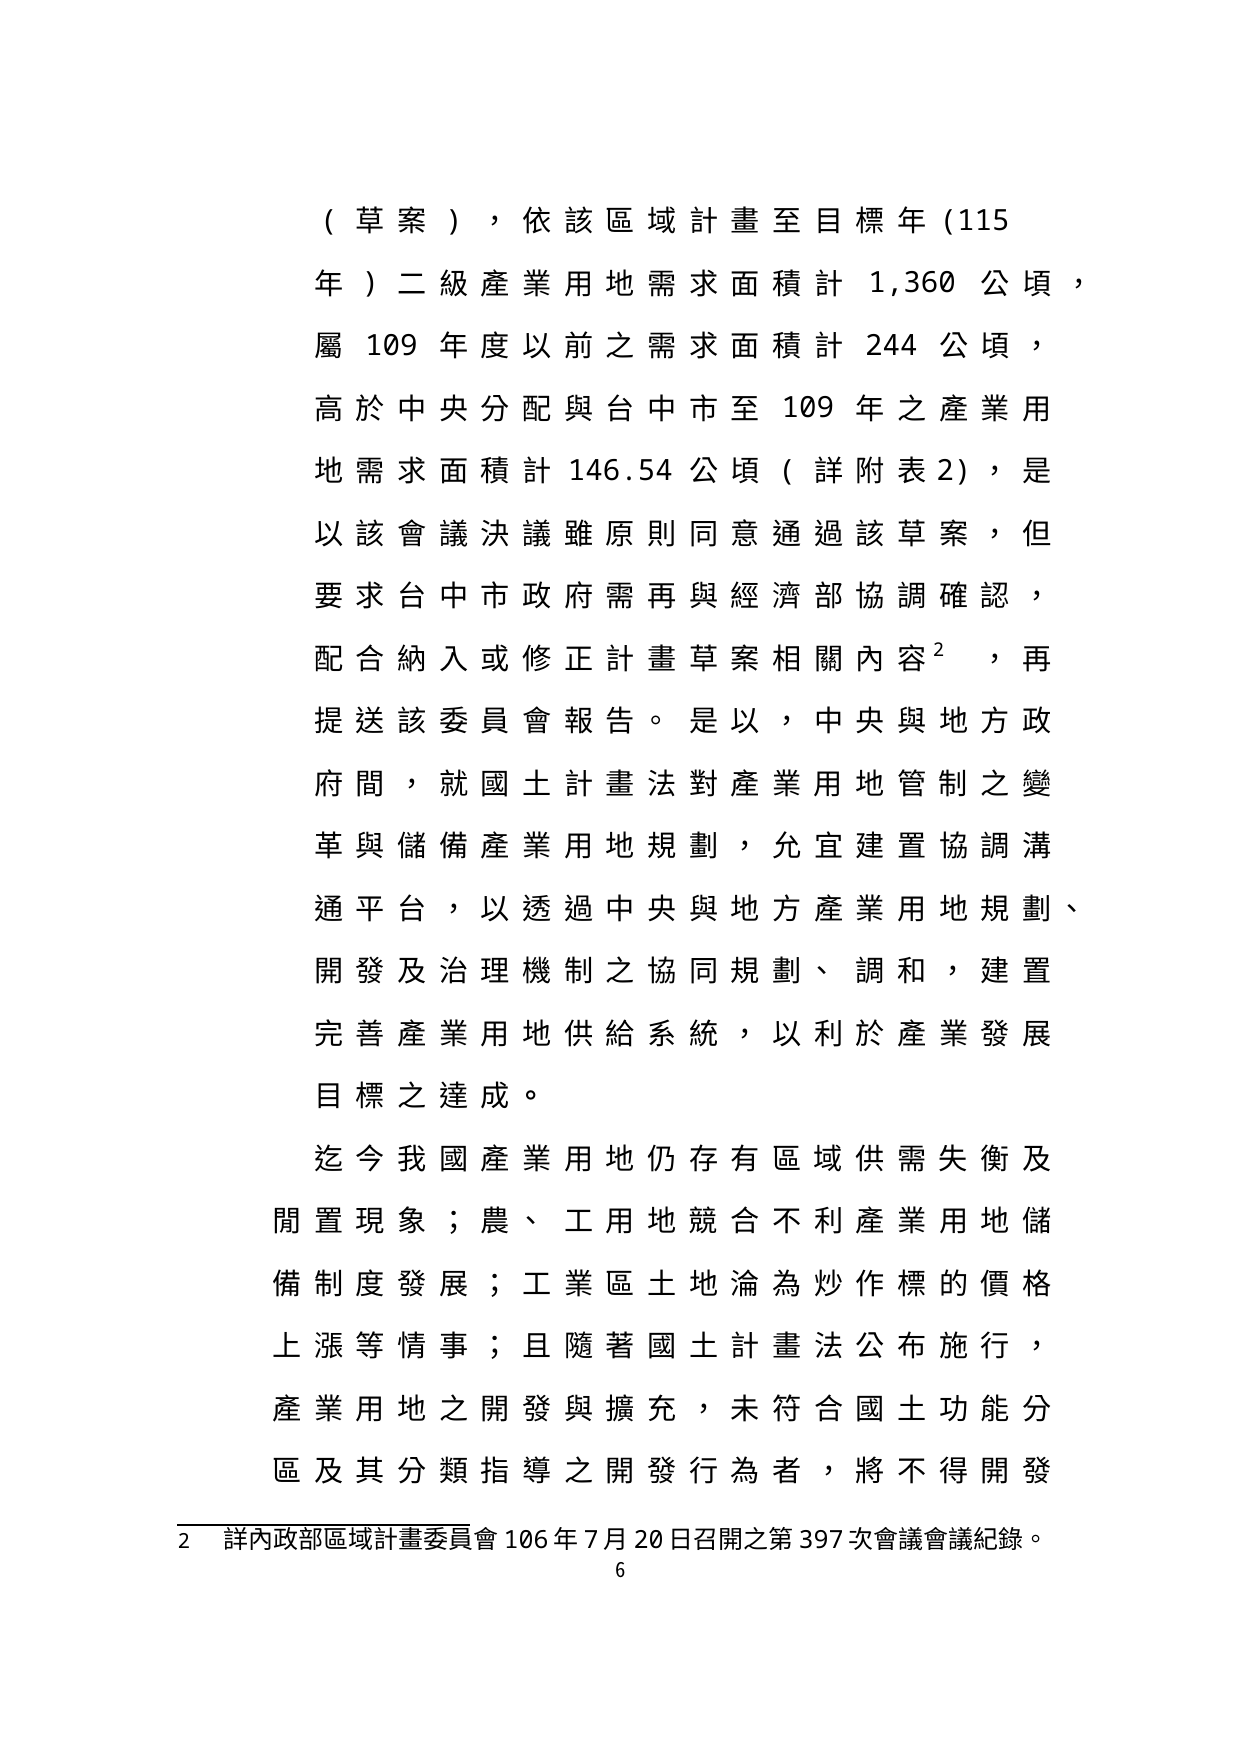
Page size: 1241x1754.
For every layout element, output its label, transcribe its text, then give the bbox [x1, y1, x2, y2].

text 詳內政部區域計畫委員會106年7月20日召開之第397次會議會議紀錄。 [177, 1525, 1063, 1554]
text 迄今我國產業用地仍存有區域供需失衡及閒置現象；農、工用地競合不利產業用地儲備制度發展；工業區土地淪為炒作標的價格上漲等情事；且隨著國土計畫法公布施行，產業用地之開發與擴充，未符合國土功能分區及其分類指導之開發行為者，將不得開發 [242, 1115, 1058, 1490]
text 國土計畫法之施行不同以往以開發導向為主之土地利用管制措施，其除直接改變產業用地之開發模式外，也將影響既有產業用地土地使用之合法性與產業用地儲備用地規劃；在該法功能分區制度下，僅「城鄉發展區」下之第3類土地，方為產業用地儲備用地，其開發須循「許可使用」申請程序辦理，產業用地的開發與變更將更顯困難。經濟部在產業儲備用地之規劃上，係延續修正之全國區域計畫至109年全國產業用地增量規劃及各區域之用地增量分派，惟查內政部區域計畫委員會於106年7月20日審議台中區域計畫(草案)，依該區域計畫至目標年(115年)二級產業用地需求面積計1,360公頃，屬109年度以前之需求面積計244公頃，高於中央分配與台中市至109年之產業用地需求面積計146.54公頃(詳附表2)，是以該會議決議雖原則同意通過該草案，但要求台中市政府需再與經濟部協調確認，配合納入或修正計畫草案相關內容，再提送該委員會報告。是以，中央與地方政府間，就國土計畫法對產業用地管制之變革與儲備產業用地規劃，允宜建置協調溝通平台，以透過中央與地方產業用地規劃、開發及治理機制之協同規劃、調和，建置完善產業用地供給系統，以利於產業發展目標之達成。 [271, 177, 1058, 1115]
